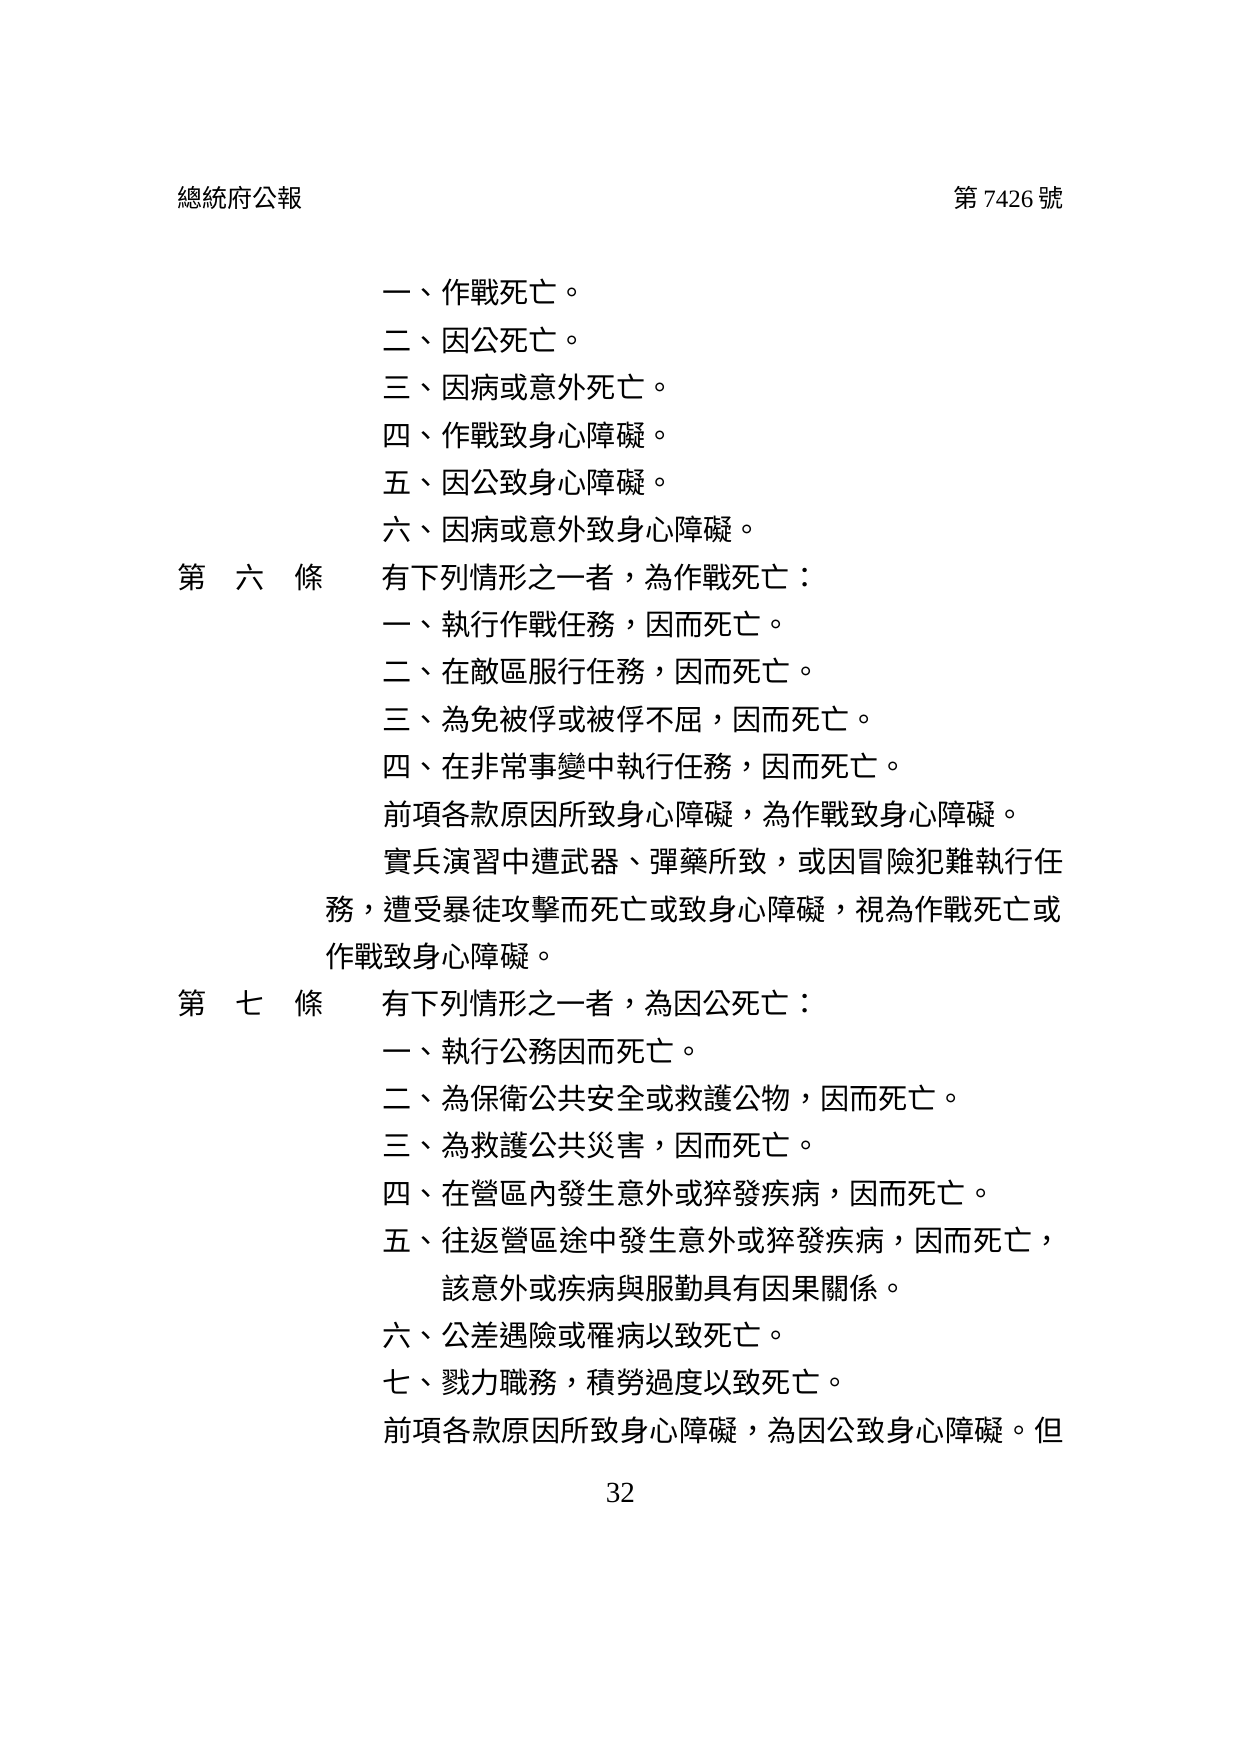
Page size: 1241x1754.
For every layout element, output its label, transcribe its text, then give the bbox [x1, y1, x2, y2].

text 第 六 條 有下列情形之一者，為作戰死亡： [177, 550, 1063, 598]
text 第 七 條 有下列情形之一者，為因公死亡： [177, 977, 1063, 1024]
text 四、 在非常事變中執行任務，因而死亡。 [382, 740, 1063, 787]
text 二、 因公死亡。 [382, 313, 1063, 361]
text 六、 公差遇險或罹病以致死亡。 [382, 1308, 1063, 1356]
text 前項各款原因所致身心障礙，為因公致身心障礙。但 [325, 1403, 1063, 1451]
text 二、 為保衛公共安全或救護公物，因而死亡。 [382, 1072, 1063, 1119]
text 三、 為救護公共災害，因而死亡。 [382, 1119, 1063, 1166]
text 前項各款原因所致身心障礙，為作戰致身心障礙。 [325, 787, 1063, 834]
text 一、 執行作戰任務，因而死亡。 [382, 598, 1063, 645]
text 五、 往返營區途中發生意外或猝發疾病，因而死亡，該意外或疾病與服勤具有因果關係。 [382, 1214, 1063, 1308]
text 實兵演習中遭武器、彈藥所致，或因冒險犯難執行任務，遭受暴徒攻擊而死亡或致身心障礙，視為作戰死亡或作戰致身心障礙。 [325, 834, 1063, 977]
text 四、 在營區內發生意外或猝發疾病，因而死亡。 [382, 1166, 1063, 1214]
text 六、 因病或意外致身心障礙。 [382, 503, 1063, 550]
text 三、 為免被俘或被俘不屈，因而死亡。 [382, 692, 1063, 740]
text 三、 因病或意外死亡。 [382, 361, 1063, 408]
text 一、 作戰死亡。 [382, 266, 1063, 313]
text 七、 戮力職務，積勞過度以致死亡。 [382, 1356, 1063, 1403]
text 一、 執行公務因而死亡。 [382, 1024, 1063, 1072]
text 五、 因公致身心障礙。 [382, 455, 1063, 503]
text 四、 作戰致身心障礙。 [382, 408, 1063, 455]
text 二、 在敵區服行任務，因而死亡。 [382, 645, 1063, 692]
